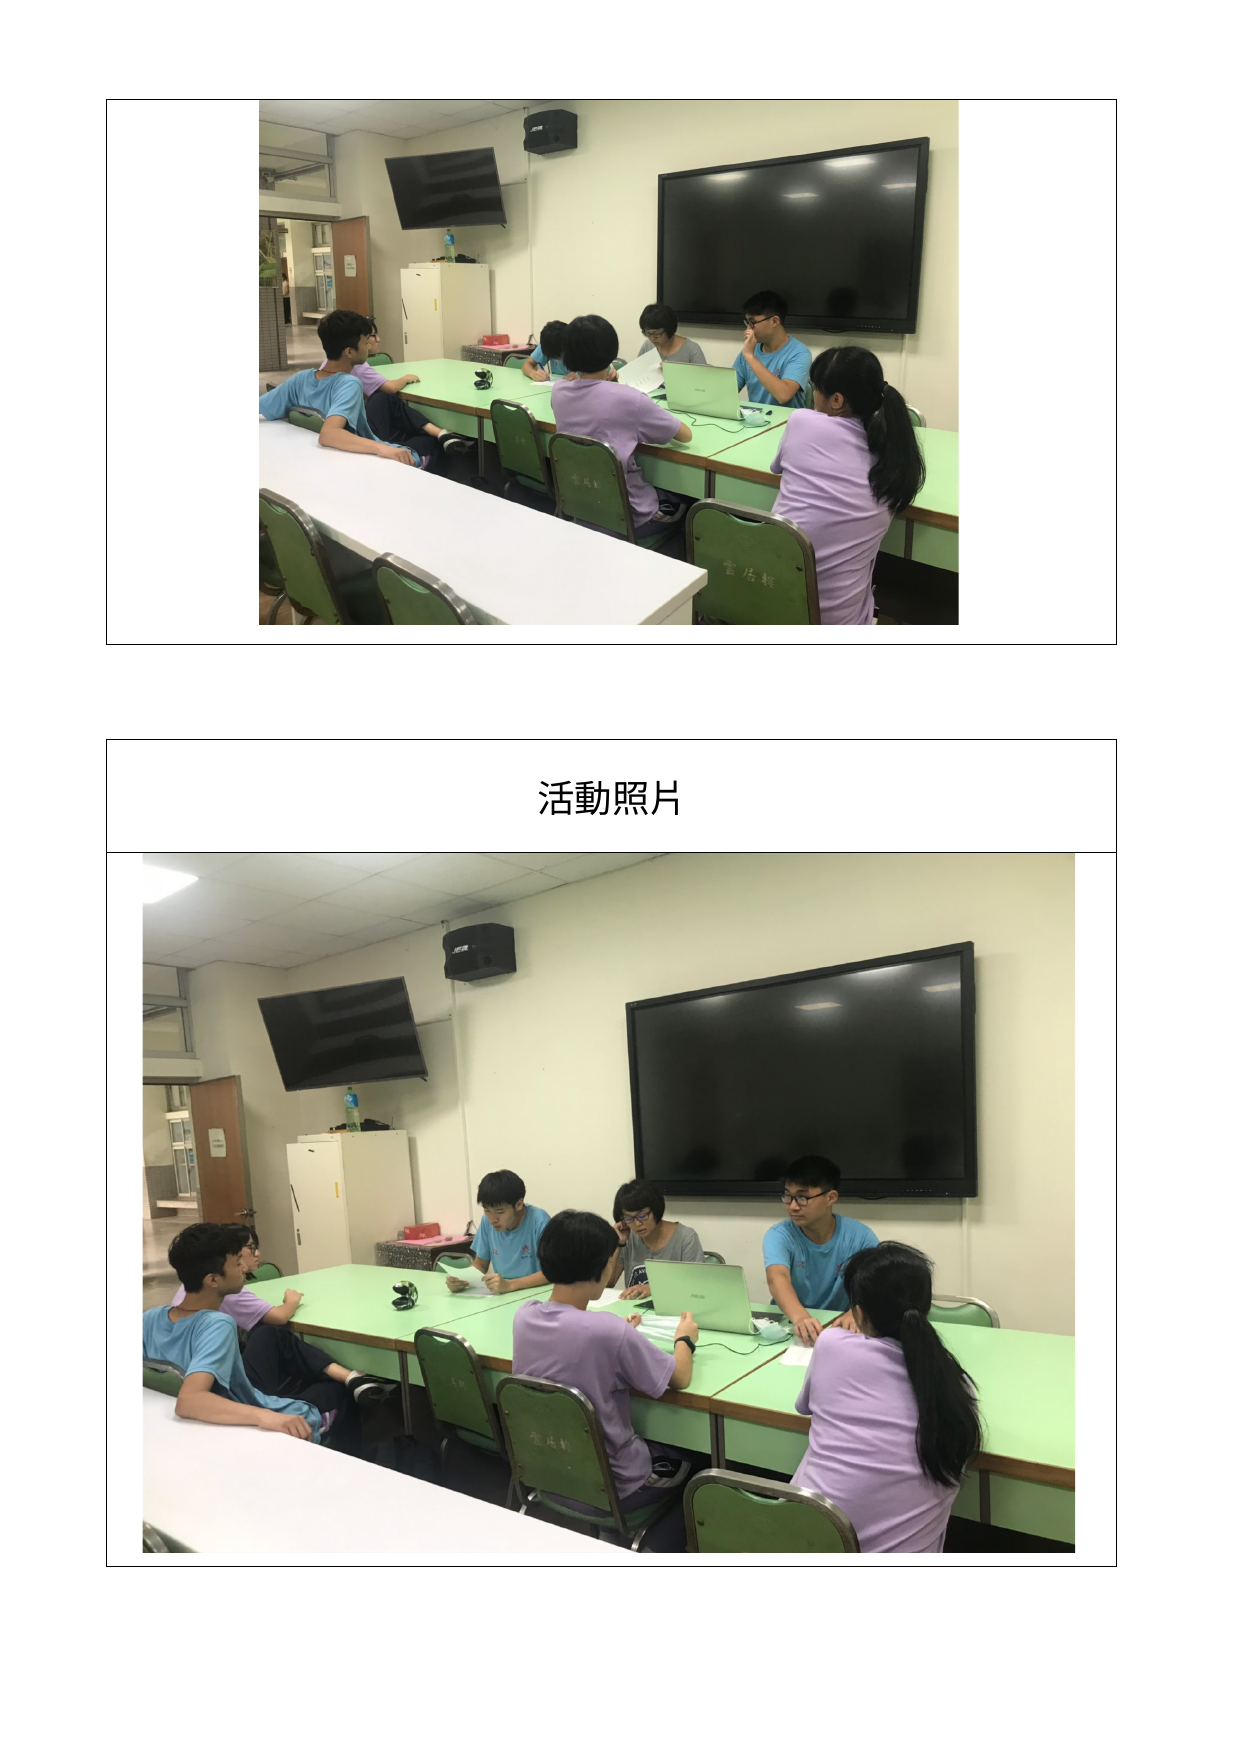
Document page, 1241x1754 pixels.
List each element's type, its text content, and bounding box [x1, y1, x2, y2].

table_header 活動照片 [107, 740, 1116, 852]
table_cell [107, 100, 1116, 644]
table_cell [107, 853, 1116, 1566]
picture [142, 853, 1076, 1553]
picture [259, 100, 959, 625]
